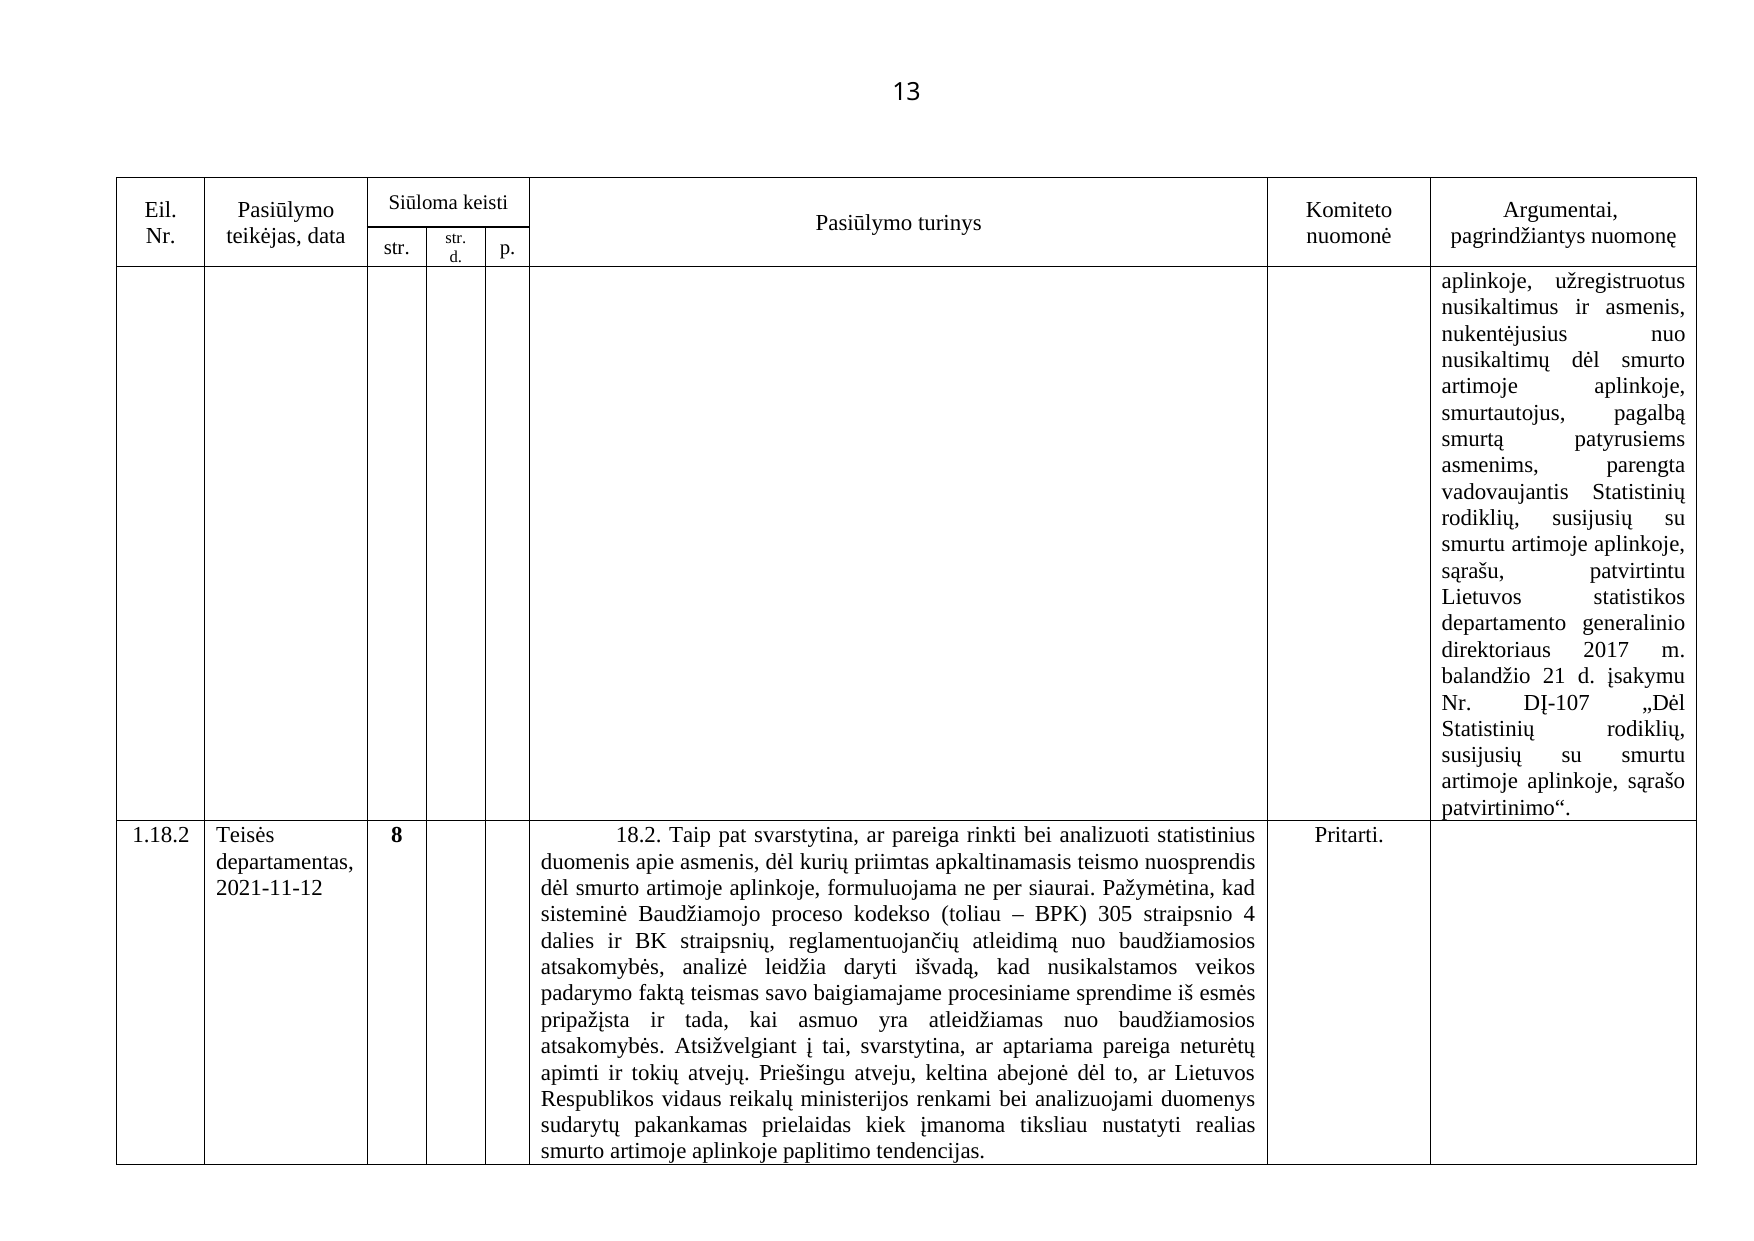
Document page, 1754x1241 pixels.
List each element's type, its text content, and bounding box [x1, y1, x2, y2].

table_cell [486, 267, 529, 820]
table_cell str. d. [427, 228, 485, 266]
table_header Pasiūlymo turinys [530, 178, 1267, 266]
table_cell [368, 267, 426, 820]
table_cell [117, 267, 204, 820]
table_cell [427, 267, 485, 820]
table_cell 18.2. Taip pat svarstytina, ar pareiga rinkti bei analizuoti statistinius duomenis apie asmenis, dėl kurių priimtas apkaltinamasis teismo nuosprendis dėl smurto artimoje aplinkoje, formuluojama ne per siaurai. Pažymėtina, kad sisteminė Baudžiamojo proceso kodekso (toliau – BPK) 305 straipsnio 4 dalies ir BK straipsnių, reglamentuojančių atleidimą nuo baudžiamosios atsakomybės, analizė leidžia daryti išvadą, kad nusikalstamos veikos padarymo faktą teismas savo baigiamajame procesiniame sprendime iš esmės pripažįsta ir tada, kai asmuo yra atleidžiamas nuo baudžiamosios atsakomybės. Atsižvelgiant į tai, svarstytina, ar aptariama pareiga neturėtų apimti ir tokių atvejų. Priešingu atveju, keltina abejonė dėl to, ar Lietuvos Respublikos vidaus reikalų ministerijos renkami bei analizuojami duomenys sudarytų pakankamas prielaidas kiek įmanoma tiksliau nustatyti realias smurto artimoje aplinkoje paplitimo tendencijas. [530, 821, 1267, 1164]
table_header Siūloma keisti [368, 178, 529, 226]
table_cell [486, 821, 529, 1164]
table_cell Pritarti. [1268, 821, 1430, 1164]
table_header Argumentai, pagrindžiantys nuomonę [1431, 178, 1696, 266]
table_cell str. [368, 228, 426, 266]
table_cell [1431, 821, 1696, 1164]
table_cell 8 [368, 821, 426, 1164]
table_header Eil. Nr. [117, 178, 204, 266]
table_header Komiteto nuomonė [1268, 178, 1430, 266]
table_cell [205, 267, 367, 820]
table_cell p. [486, 228, 529, 266]
table_cell aplinkoje, užregistruotus nusikaltimus ir asmenis, nukentėjusius nuo nusikaltimų dėl smurto artimoje aplinkoje, smurtautojus, pagalbą smurtą patyrusiems asmenims, parengta vadovaujantis Statistinių rodiklių, susijusių su smurtu artimoje aplinkoje, sąrašu, patvirtintu Lietuvos statistikos departamento generalinio direktoriaus 2017 m. balandžio 21 d. įsakymu Nr. DĮ-107 „Dėl Statistinių rodiklių, susijusių su smurtu artimoje aplinkoje, sąrašo patvirtinimo“. [1431, 267, 1696, 820]
table_cell [427, 821, 485, 1164]
table_cell [1268, 267, 1430, 820]
table_header Pasiūlymo teikėjas, data [205, 178, 367, 266]
table_cell 1.18.2 [117, 821, 204, 1164]
table_cell [530, 267, 1267, 820]
table_cell Teisės departamentas, 2021-11-12 [205, 821, 367, 1164]
